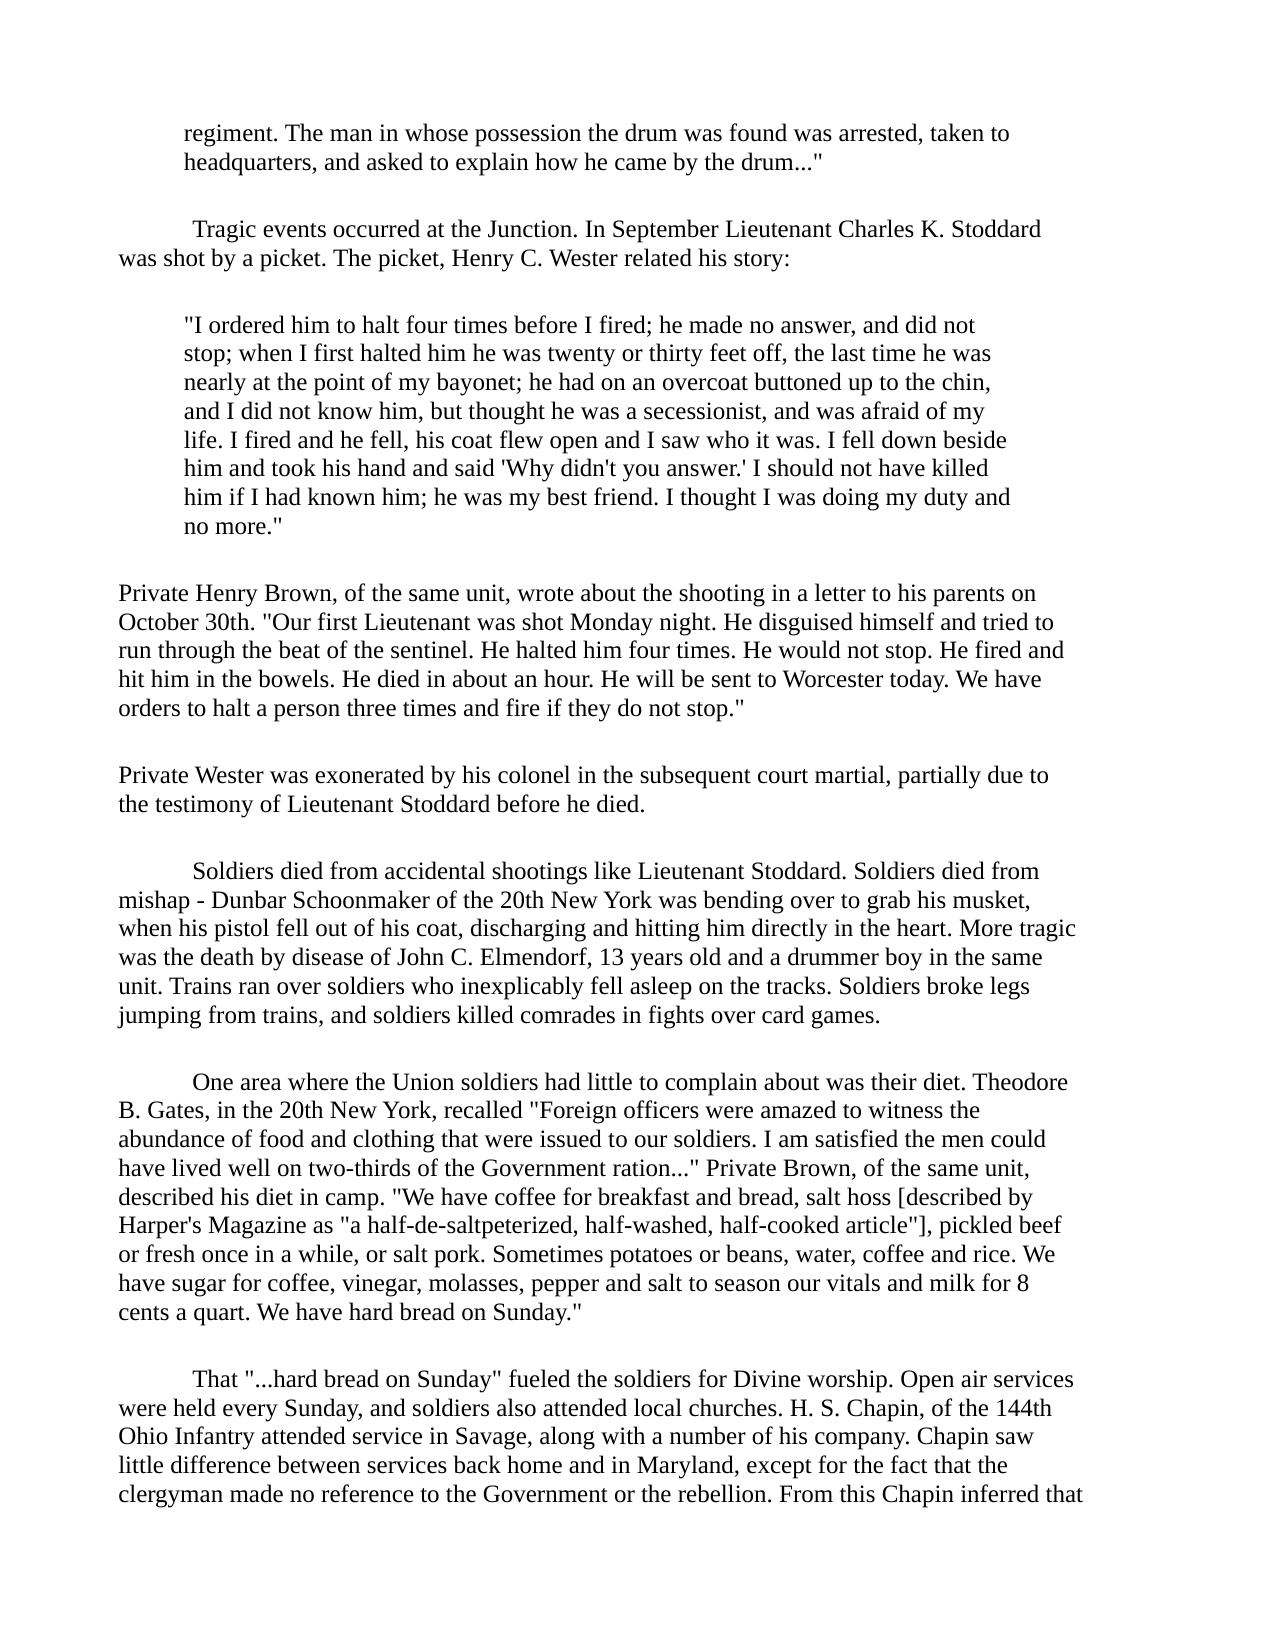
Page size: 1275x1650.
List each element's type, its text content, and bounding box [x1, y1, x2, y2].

text "I ordered him to halt four times before I fired; he made no answer, and did not stop; when I first halted him he was twenty or thirty feet off, the last time he was nearly at the point of my bayonet; he had on an overcoat buttoned up to the chin, and I did not know him, but thought he was a secessionist, and was afraid of my life. I fired and he fell, his coat flew open and I saw who it was. I fell down beside him and took his hand and said 'Why didn't you answer.' I should not have killed him if I had known him; he was my best friend. I thought I was doing my duty and no more." [184, 310, 1018, 540]
text One area where the Union soldiers had little to complain about was their diet. Theodore B. Gates, in the 20th New York, recalled "Foreign officers were amazed to witness the abundance of food and clothing that were issued to our soldiers. I am satisfied the men could have lived well on two-thirds of the Government ration..." Private Brown, of the same unit, described his diet in camp. "We have coffee for breakfast and bread, salt hoss [described by Harper's Magazine as "a half-de-saltpeterized, half-washed, half-cooked article"], pickled beef or fresh once in a while, or salt pork. Sometimes potatoes or beans, water, coffee and rice. We have sugar for coffee, vinegar, molasses, pepper and salt to season our vitals and milk for 8 cents a quart. We have hard bread on Sunday." [118, 1067, 1083, 1326]
text That "...hard bread on Sunday" fueled the soldiers for Divine worship. Open air services were held every Sunday, and soldiers also attended local churches. H. S. Chapin, of the 144th Ohio Infantry attended service in Savage, along with a number of his company. Chapin saw little difference between services back home and in Maryland, except for the fact that the clergyman made no reference to the Government or the rebellion. From this Chapin inferred that [118, 1364, 1083, 1508]
text Tragic events occurred at the Junction. In September Lieutenant Charles K. Stoddard was shot by a picket. The picket, Henry C. Wester related his story: [118, 214, 1083, 271]
text Private Wester was exonerated by his colonel in the subsequent court martial, partially due to the testimony of Lieutenant Stoddard before he died. [118, 760, 1083, 818]
text Private Henry Brown, of the same unit, wrote about the shooting in a letter to his parents on October 30th. "Our first Lieutenant was shot Monday night. He disguised himself and tried to run through the beat of the sentinel. He halted him four times. He would not stop. He fired and hit him in the bowels. He died in about an hour. He will be sent to Worcester today. We have orders to halt a person three times and fire if they do not stop." [118, 578, 1083, 722]
text Soldiers died from accidental shootings like Lieutenant Stoddard. Soldiers died from mishap - Dunbar Schoonmaker of the 20th New York was bending over to grab his musket, when his pistol fell out of his coat, discharging and hitting him directly in the heart. More tragic was the death by disease of John C. Elmendorf, 13 years old and a drummer boy in the same unit. Trains ran over soldiers who inexplicably fell asleep on the tracks. Soldiers broke legs jumping from trains, and soldiers killed comrades in fights over card games. [118, 856, 1083, 1028]
text regiment. The man in whose possession the drum was found was arrested, taken to headquarters, and asked to explain how he came by the drum..." [184, 118, 1018, 176]
